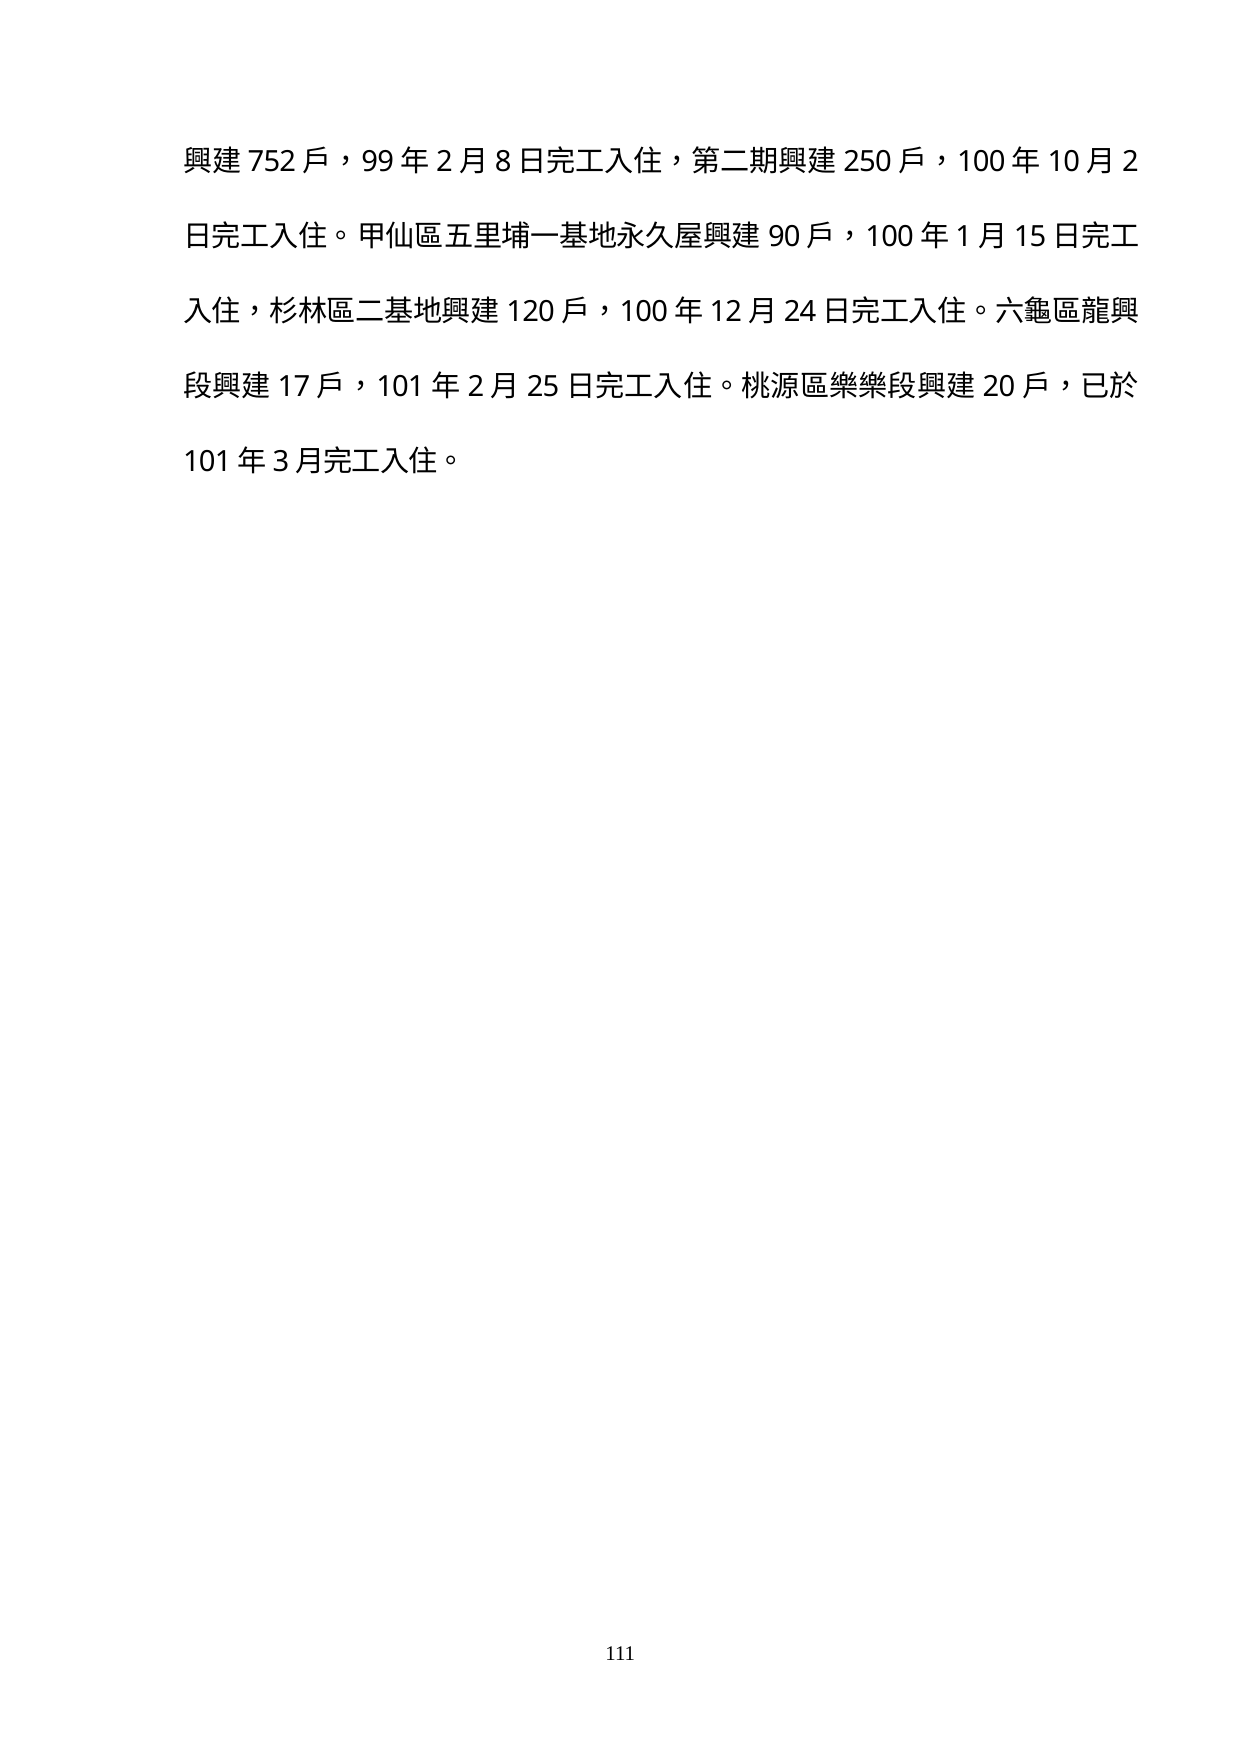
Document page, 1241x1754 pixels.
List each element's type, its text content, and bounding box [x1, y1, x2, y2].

text 興建752戶，99年2月8日完工入住，第二期興建250戶，100年10月2日完工入住。甲仙區五里埔一基地永久屋興建90戶，100年1月15日完工入住，杉林區二基地興建120戶，100年12月24日完工入住。六龜區龍興段興建17戶，101年2月25日完工入住。桃源區樂樂段興建20戶，已於101年3月完工入住。 [183, 121, 1140, 496]
